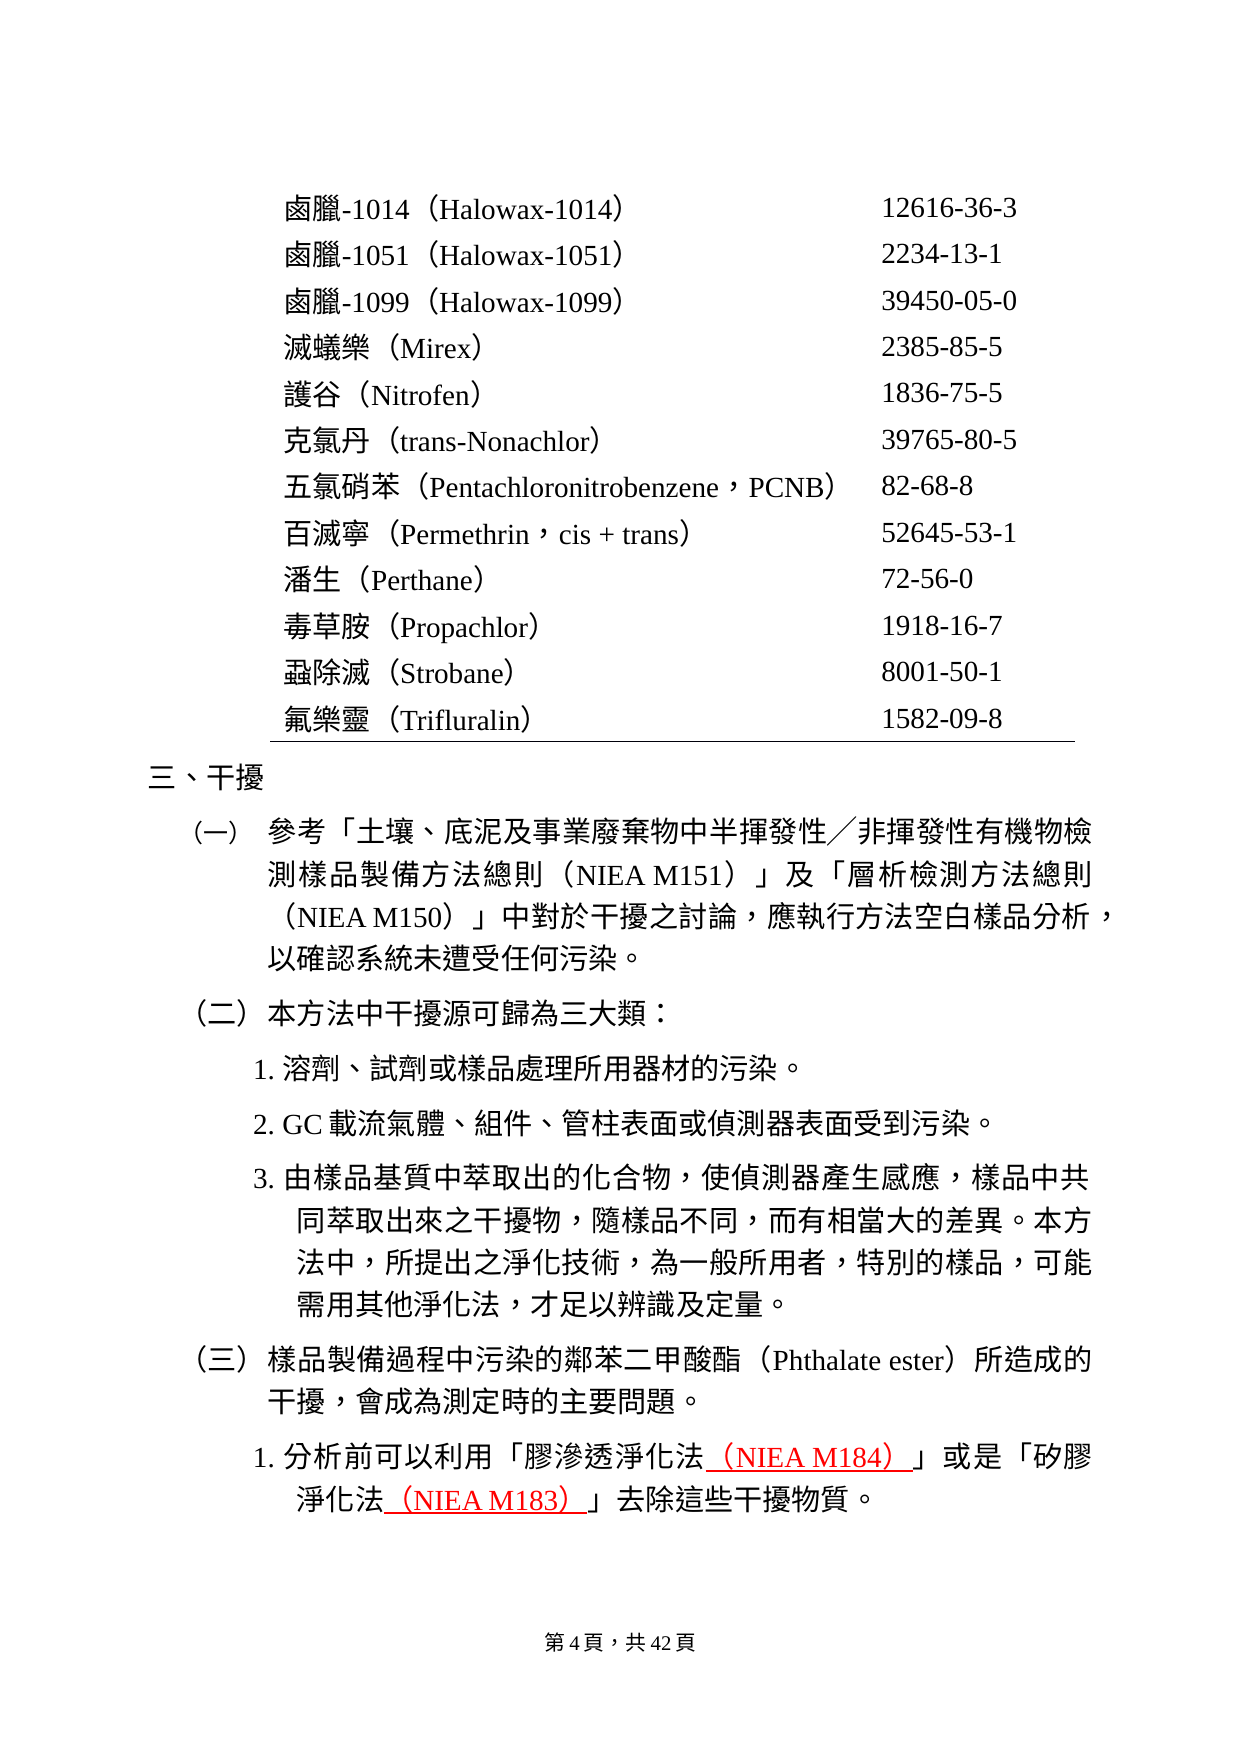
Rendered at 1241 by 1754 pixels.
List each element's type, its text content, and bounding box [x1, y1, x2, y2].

table_cell 護谷（Nitrofen） [270, 369, 869, 416]
table_cell 潘生（Perthane） [270, 555, 869, 601]
list 參考「土壤、底泥及事業廢棄物中半揮發性╱非揮發性有機物檢測樣品製備方法總則（NIEA M151）」及「層析檢測方法總則（NIEA M150）」中對於干擾之討論，應執行方法空白樣品分析，以確認系統未遭受任何污染。 [178, 809, 1092, 978]
table_cell 五氯硝苯（Pentachloronitrobenzene，PCNB） [270, 462, 869, 508]
text 三、干擾 [148, 754, 1092, 797]
table_cell 鹵臘-1014（Halowax-1014） [270, 183, 869, 230]
table_cell 39450-05-0 [869, 276, 1075, 323]
table_cell 氟樂靈（Trifluralin） [270, 694, 869, 741]
table_cell 鹵臘-1099（Halowax-1099） [270, 276, 869, 323]
text 3. 由樣品基質中萃取出的化合物，使偵測器產生感應，樣品中共同萃取出來之干擾物，隨樣品不同，而有相當大的差異。本方法中，所提出之淨化技術，為一般所用者，特別的樣品，可能需用其他淨化法，才足以辨識及定量。 [253, 1155, 1092, 1324]
table_cell 1918-16-7 [869, 601, 1075, 648]
text 1. 分析前可以利用「膠滲透淨化法（NIEA M184）」或是「矽膠淨化法（NIEA M183）」去除這些干擾物質。 [253, 1434, 1092, 1518]
table_cell 12616-36-3 [869, 183, 1075, 230]
text 1. 溶劑、試劑或樣品處理所用器材的污染。 [253, 1046, 1092, 1088]
table_cell 百滅寧（Permethrin，cis + trans） [270, 509, 869, 555]
table_cell 52645-53-1 [869, 509, 1075, 555]
table_cell 1836-75-5 [869, 369, 1075, 416]
table_cell 2385-85-5 [869, 323, 1075, 369]
table_cell 39765-80-5 [869, 416, 1075, 462]
table_cell 鹵臘-1051（Halowax-1051） [270, 230, 869, 276]
table_cell 2234-13-1 [869, 230, 1075, 276]
table_cell 82-68-8 [869, 462, 1075, 508]
table_cell 72-56-0 [869, 555, 1075, 601]
list 本方法中干擾源可歸為三大類： [178, 991, 1092, 1033]
list 樣品製備過程中污染的鄰苯二甲酸酯（Phthalate ester）所造成的干擾，會成為測定時的主要問題。 [178, 1337, 1092, 1421]
table_cell 滅蟻樂（Mirex） [270, 323, 869, 369]
text 2. GC載流氣體、組件、管柱表面或偵測器表面受到污染。 [253, 1100, 1092, 1143]
table_cell 蝨除滅（Strobane） [270, 648, 869, 694]
table_cell 毒草胺（Propachlor） [270, 601, 869, 648]
table_cell 克氯丹（trans-Nonachlor） [270, 416, 869, 462]
table_cell 8001-50-1 [869, 648, 1075, 694]
table_cell 1582-09-8 [869, 694, 1075, 741]
